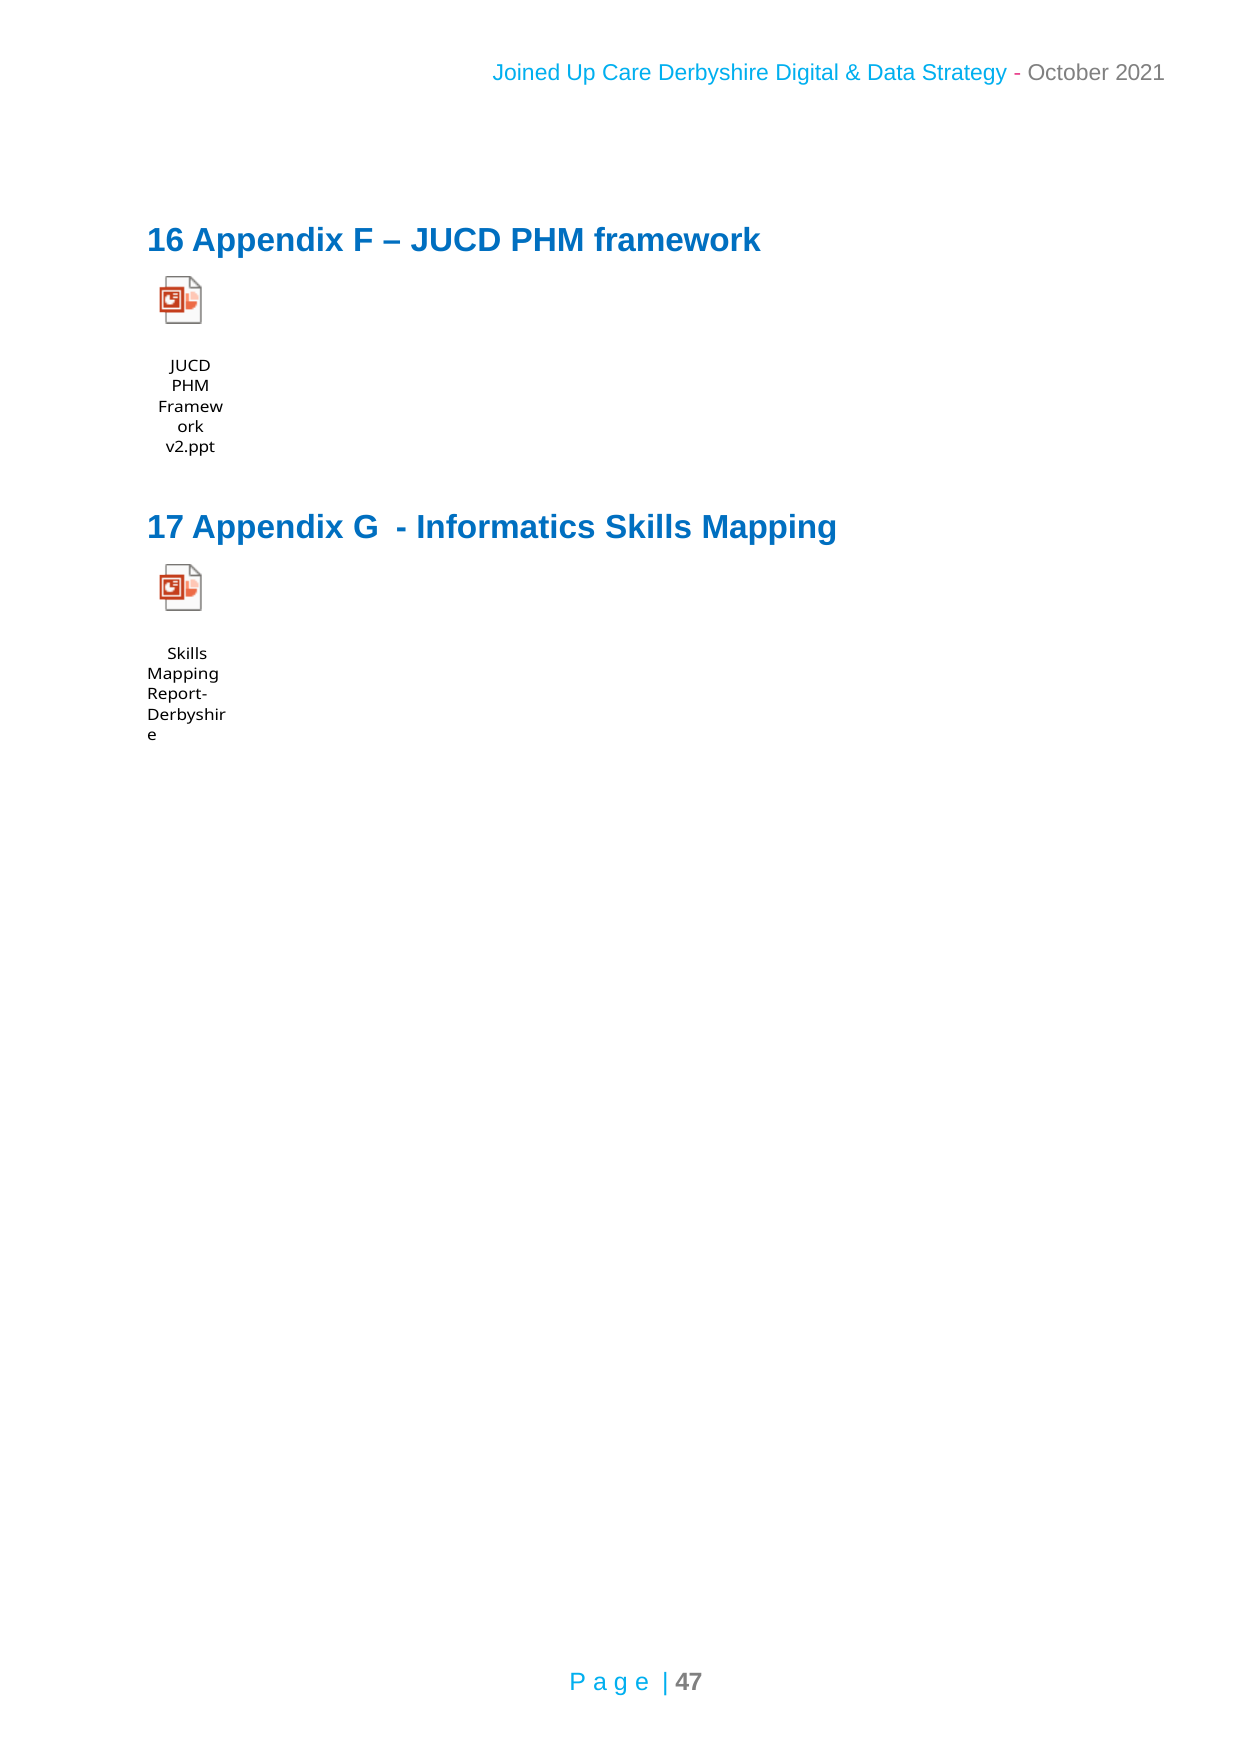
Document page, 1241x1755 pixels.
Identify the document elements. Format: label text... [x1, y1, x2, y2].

text JUCD PHM [155, 355, 226, 396]
text Skills Mapping Report- Derbyshire [147, 643, 226, 745]
subtitle Appendix G - Informatics Skills Mapping [147, 507, 1149, 546]
subtitle Appendix F – JUCD PHM framework [147, 220, 1149, 258]
text Framework v2.ppt [155, 396, 226, 457]
